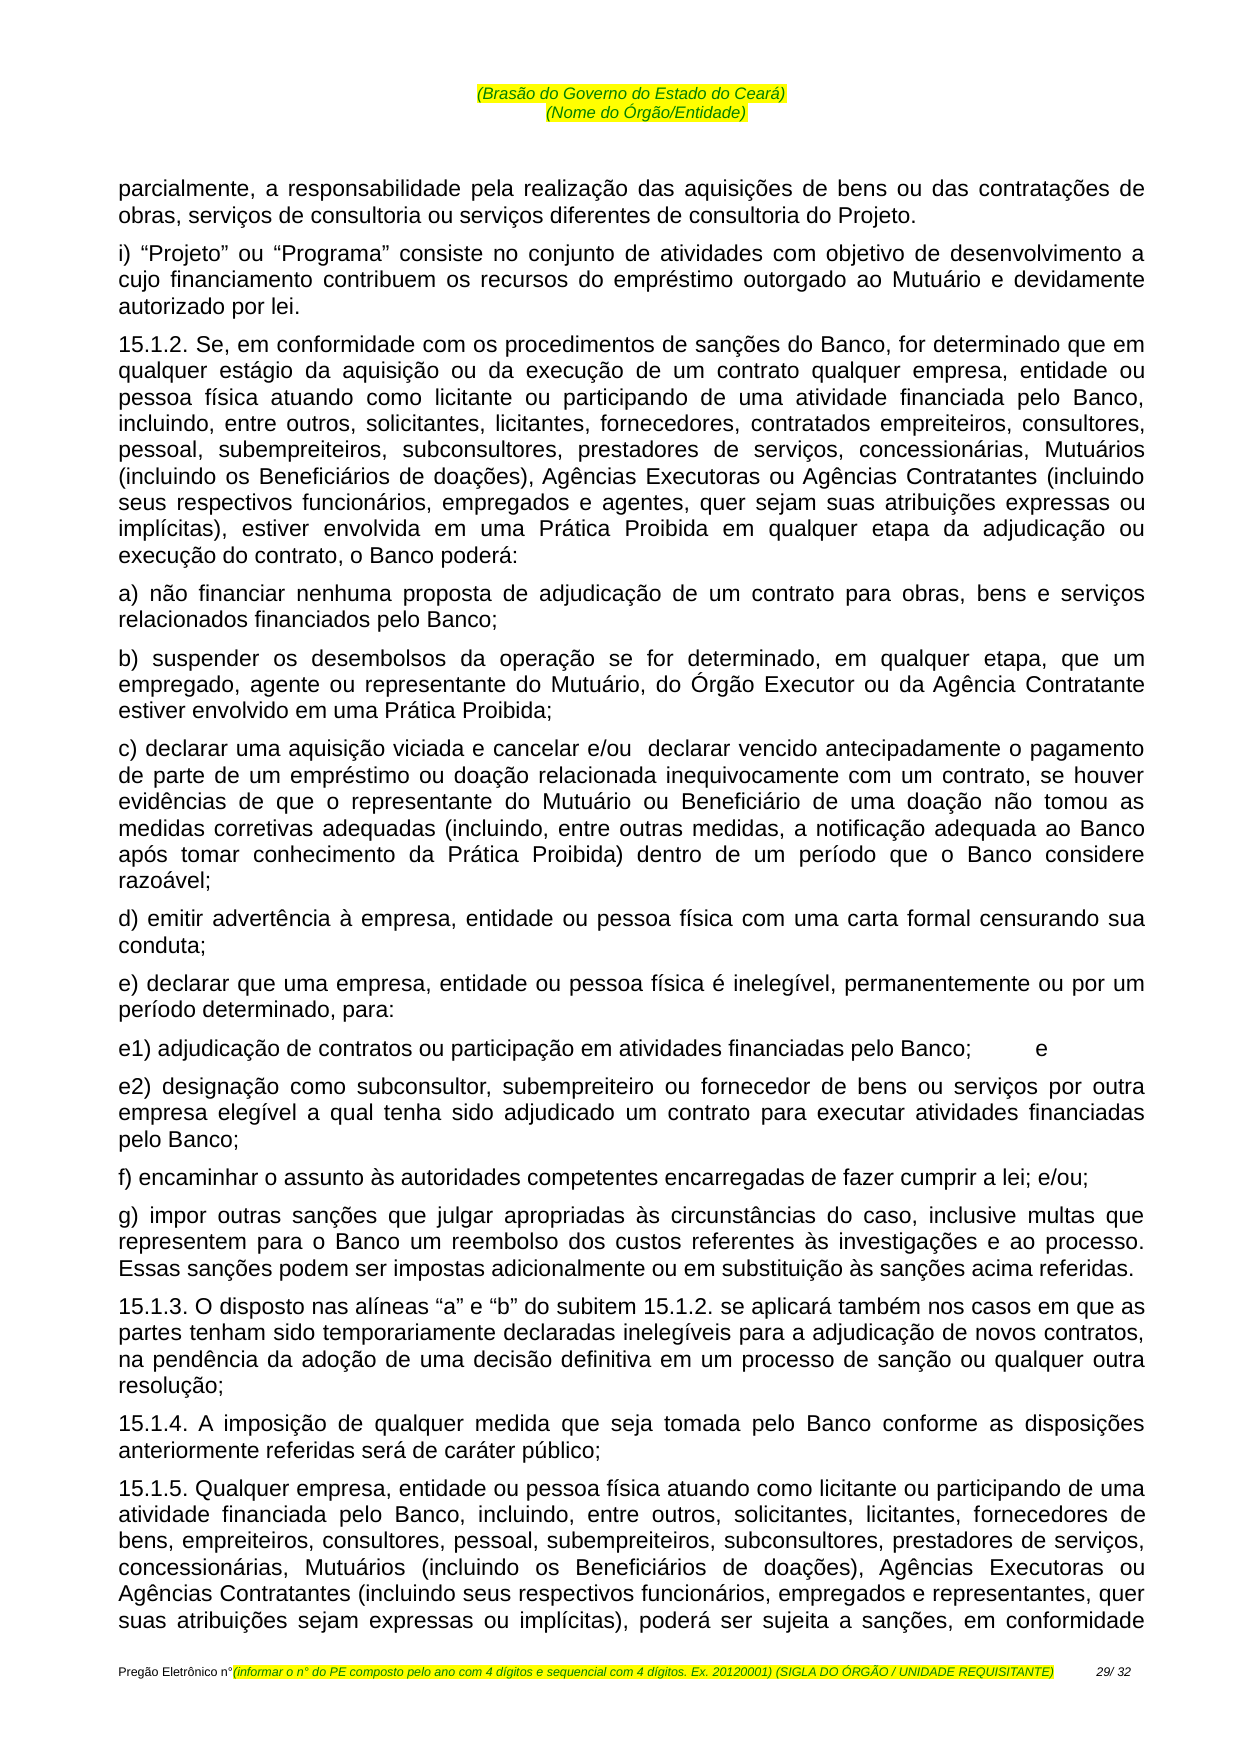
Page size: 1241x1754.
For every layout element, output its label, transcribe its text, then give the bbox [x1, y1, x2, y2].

text 15.1.5. Qualquer empresa, entidade ou pessoa física atuando como licitante ou participando de uma atividade financiada pelo Banco, incluindo, entre outros, solicitantes, licitantes, fornecedores de bens, empreiteiros, consultores, pessoal, subempreiteiros, subconsultores, prestadores de serviços, concessionárias, Mutuários (incluindo os Beneficiários de doações), Agências Executoras ou Agências Contratantes (incluindo seus respectivos funcionários, empregados e representantes, quer suas atribuições sejam expressas ou implícitas), poderá ser sujeita a sanções, em conformidade [118, 1475, 1146, 1633]
text f) encaminhar o assunto às autoridades competentes encarregadas de fazer cumprir a lei; e/ou; [118, 1164, 1146, 1190]
text e) declarar que uma empresa, entidade ou pessoa física é inelegível, permanentemente ou por um período determinado, para: [118, 970, 1146, 1023]
text a) não financiar nenhuma proposta de adjudicação de um contrato para obras, bens e serviços relacionados financiados pelo Banco; [118, 580, 1146, 633]
text 15.1.4. A imposição de qualquer medida que seja tomada pelo Banco conforme as disposições anteriormente referidas será de caráter público; [118, 1410, 1146, 1463]
text c) declarar uma aquisição viciada e cancelar e/ou declarar vencido antecipadamente o pagamento de parte de um empréstimo ou doação relacionada inequivocamente com um contrato, se houver evidências de que o representante do Mutuário ou Beneficiário de uma doação não tomou as medidas corretivas adequadas (incluindo, entre outras medidas, a notificação adequada ao Banco após tomar conhecimento da Prática Proibida) dentro de um período que o Banco considere razoável; [118, 735, 1146, 893]
text 15.1.2. Se, em conformidade com os procedimentos de sanções do Banco, for determinado que em qualquer estágio da aquisição ou da execução de um contrato qualquer empresa, entidade ou pessoa física atuando como licitante ou participando de uma atividade financiada pelo Banco, incluindo, entre outros, solicitantes, licitantes, fornecedores, contratados empreiteiros, consultores, pessoal, subempreiteiros, subconsultores, prestadores de serviços, concessionárias, Mutuários (incluindo os Beneficiários de doações), Agências Executoras ou Agências Contratantes (incluindo seus respectivos funcionários, empregados e agentes, quer sejam suas atribuições expressas ou implícitas), estiver envolvida em uma Prática Proibida em qualquer etapa da adjudicação ou execução do contrato, o Banco poderá: [118, 331, 1146, 568]
text b) suspender os desembolsos da operação se for determinado, em qualquer etapa, que um empregado, agente ou representante do Mutuário, do Órgão Executor ou da Agência Contratante estiver envolvido em uma Prática Proibida; [118, 644, 1146, 723]
text d) emitir advertência à empresa, entidade ou pessoa física com uma carta formal censurando sua conduta; [118, 905, 1146, 958]
text parcialmente, a responsabilidade pela realização das aquisições de bens ou das contratações de obras, serviços de consultoria ou serviços diferentes de consultoria do Projeto. [118, 175, 1146, 228]
text e2) designação como subconsultor, subempreiteiro ou fornecedor de bens ou serviços por outra empresa elegível a qual tenha sido adjudicado um contrato para executar atividades financiadas pelo Banco; [118, 1073, 1146, 1152]
text 15.1.3. O disposto nas alíneas “a” e “b” do subitem 15.1.2. se aplicará também nos casos em que as partes tenham sido temporariamente declaradas inelegíveis para a adjudicação de novos contratos, na pendência da adoção de uma decisão definitiva em um processo de sanção ou qualquer outra resolução; [118, 1293, 1146, 1398]
text i) “Projeto” ou “Programa” consiste no conjunto de atividades com objetivo de desenvolvimento a cujo financiamento contribuem os recursos do empréstimo outorgado ao Mutuário e devidamente autorizado por lei. [118, 240, 1146, 319]
text g) impor outras sanções que julgar apropriadas às circunstâncias do caso, inclusive multas que representem para o Banco um reembolso dos custos referentes às investigações e ao processo. Essas sanções podem ser impostas adicionalmente ou em substituição às sanções acima referidas. [118, 1202, 1146, 1281]
text e1) adjudicação de contratos ou participação em atividades financiadas pelo Banco; e [118, 1034, 1146, 1061]
